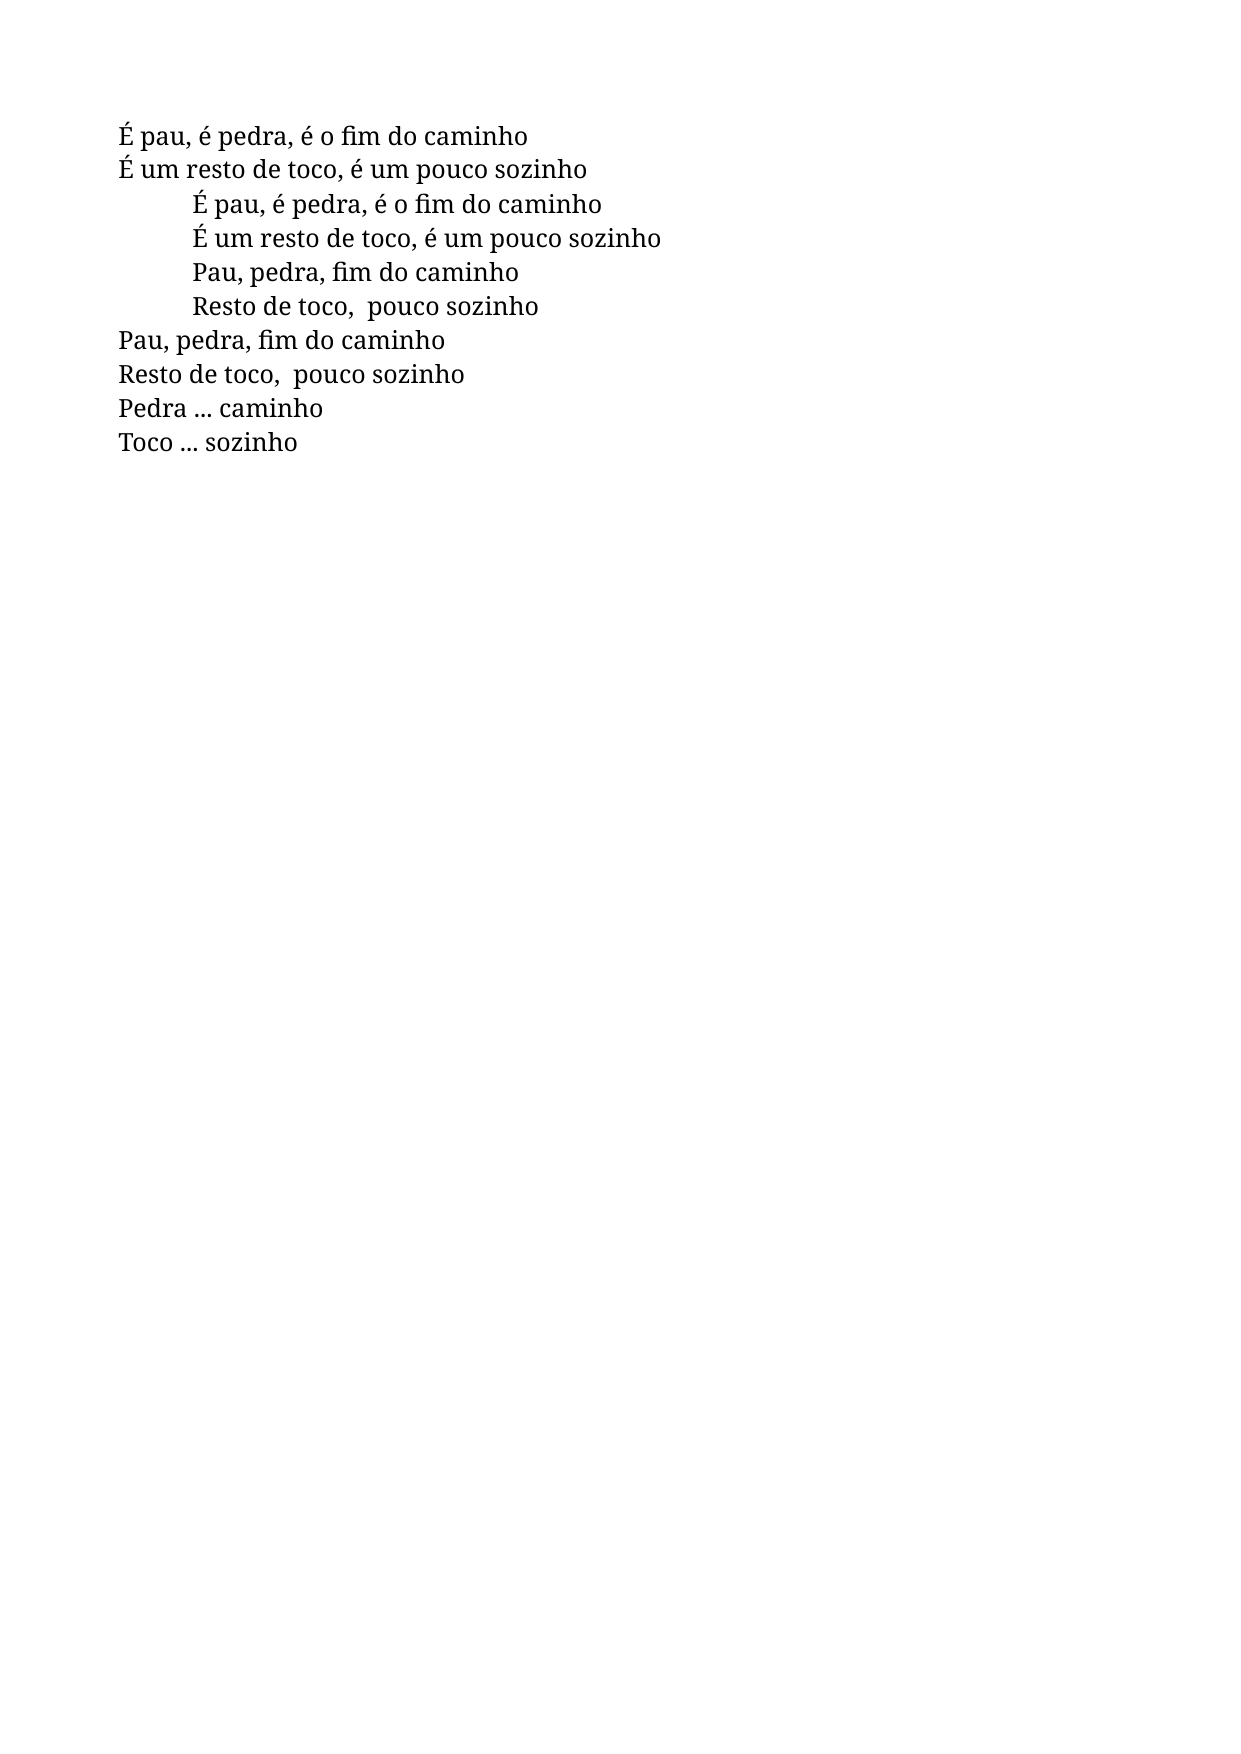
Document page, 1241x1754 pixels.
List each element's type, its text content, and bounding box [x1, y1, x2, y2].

text É pau, é pedra, é o fim do caminho [118, 118, 1122, 152]
text Resto de toco, pouco sozinho [118, 288, 1122, 322]
text É um resto de toco, é um pouco sozinho [118, 220, 1122, 254]
text Toco ... sozinho [118, 425, 1122, 459]
text É pau, é pedra, é o fim do caminho [118, 186, 1122, 220]
text Pau, pedra, fim do caminho [118, 322, 1122, 357]
text Pau, pedra, fim do caminho [118, 254, 1122, 288]
text Resto de toco, pouco sozinho [118, 357, 1122, 391]
text Pedra ... caminho [118, 391, 1122, 425]
text É um resto de toco, é um pouco sozinho [118, 152, 1122, 186]
